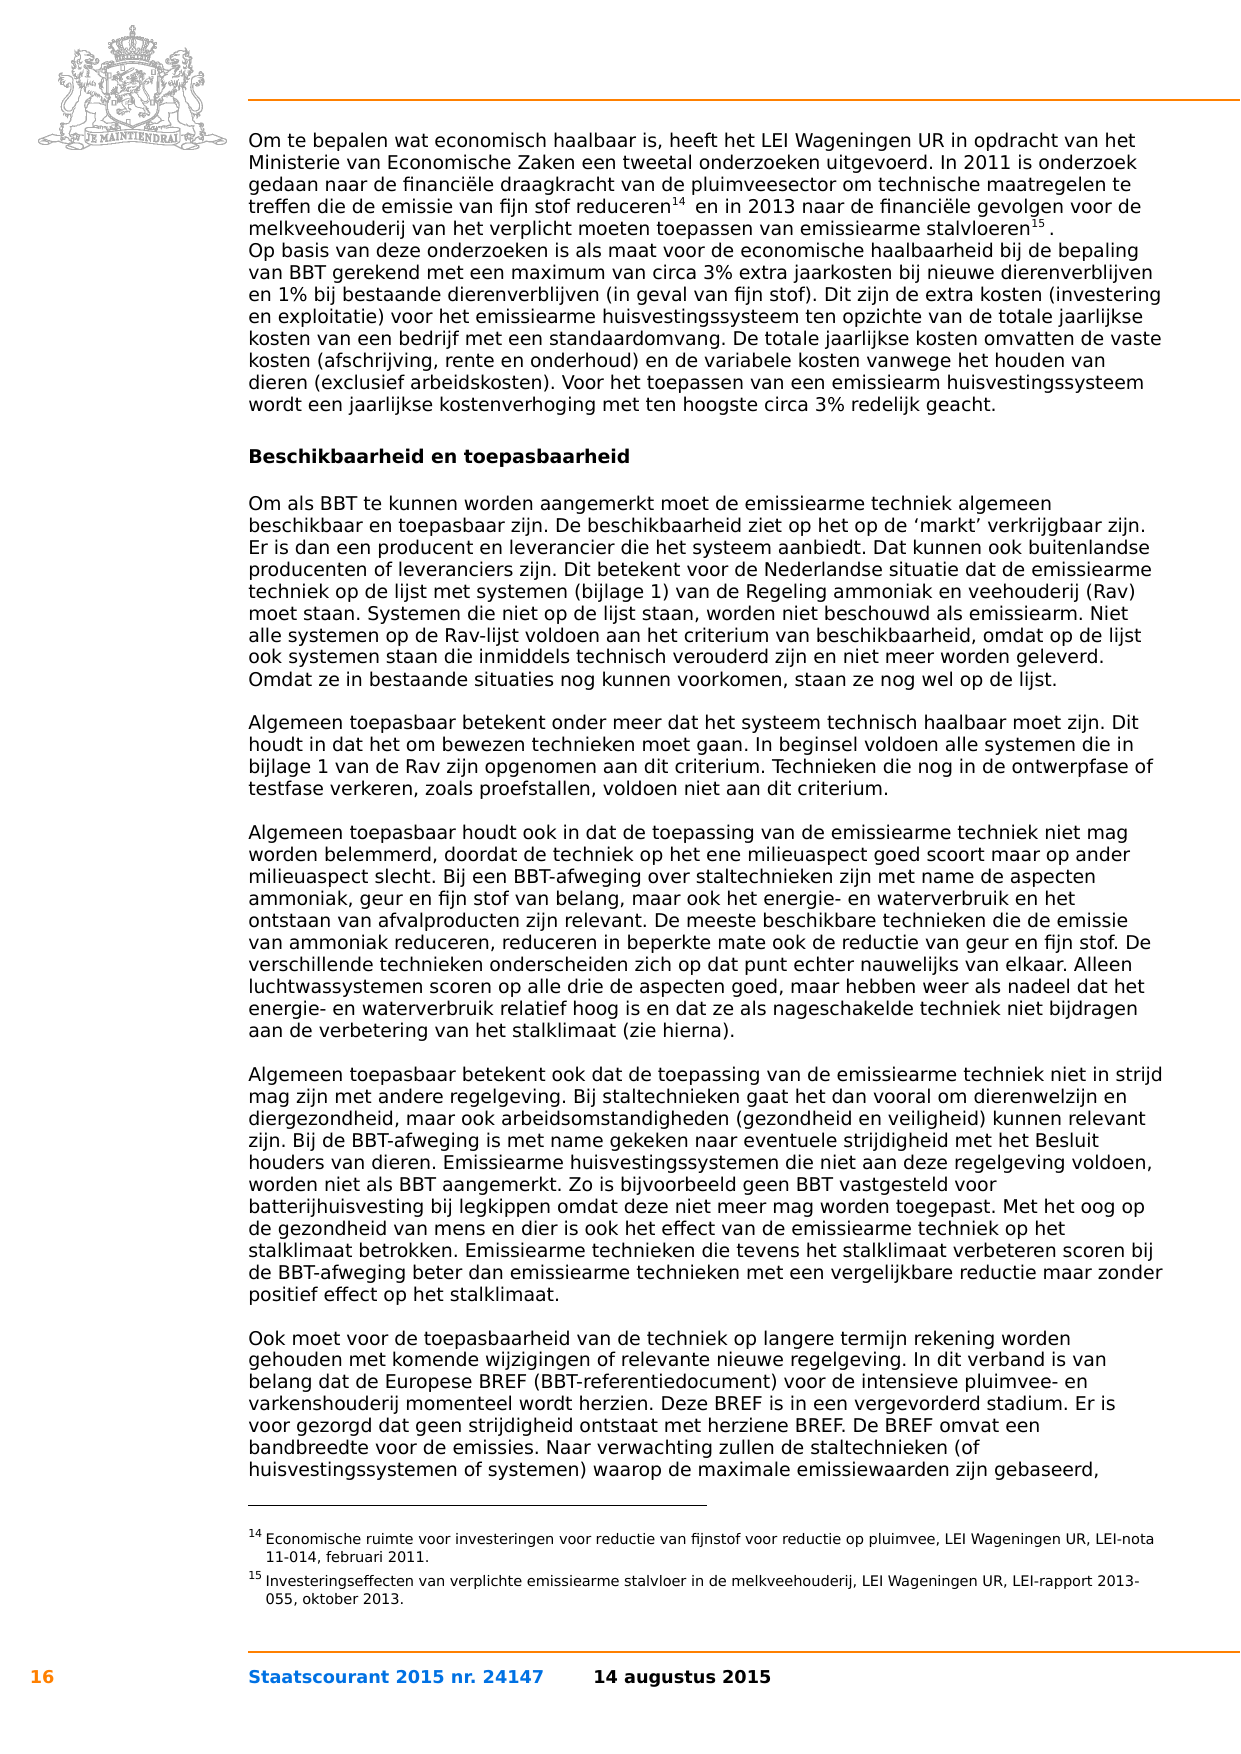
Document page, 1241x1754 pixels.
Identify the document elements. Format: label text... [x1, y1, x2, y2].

text Investeringseffecten van verplichte emissiearme stalvloer in de melkveehouderij, LEI Wageningen UR, LEI-rapport 2013-055, oktober 2013. [248, 1569, 1163, 1608]
text Op basis van deze onderzoeken is als maat voor de economische haalbaarheid bij de bepaling van BBT gerekend met een maximum van circa 3% extra jaarkosten bij nieuwe dierenverblijven en 1% bij bestaande dierenverblijven (in geval van fijn stof). Dit zijn de extra kosten (investering en exploitatie) voor het emissiearme huisvestingssysteem ten opzichte van de totale jaarlijkse kosten van een bedrijf met een standaardomvang. De totale jaarlijkse kosten omvatten de vaste kosten (afschrijving, rente en onderhoud) en de variabele kosten vanwege het houden van dieren (exclusief arbeidskosten). Voor het toepassen van een emissiearm huisvestingssysteem wordt een jaarlijkse kostenverhoging met ten hoogste circa 3% redelijk geacht. [248, 240, 1163, 416]
picture [38, 25, 227, 150]
text Om te bepalen wat economisch haalbaar is, heeft het LEI Wageningen UR in opdracht van het Ministerie van Economische Zaken een tweetal onderzoeken uitgevoerd. In 2011 is onderzoek gedaan naar de financiële draagkracht van de pluimveesector om technische maatregelen te treffen die de emissie van fijn stof reduceren en in 2013 naar de financiële gevolgen voor de melkveehouderij van het verplicht moeten toepassen van emissiearme stalvloeren. [248, 130, 1163, 240]
text Ook moet voor de toepasbaarheid van de techniek op langere termijn rekening worden gehouden met komende wijzigingen of relevante nieuwe regelgeving. In dit verband is van belang dat de Europese BREF (BBT-referentiedocument) voor de intensieve pluimvee- en varkenshouderij momenteel wordt herzien. Deze BREF is in een vergevorderd stadium. Er is voor gezorgd dat geen strijdigheid ontstaat met herziene BREF. De BREF omvat een bandbreedte voor de emissies. Naar verwachting zullen de staltechnieken (of huisvestingssystemen of systemen) waarop de maximale emissiewaarden zijn gebaseerd, [248, 1327, 1163, 1481]
text Om als BBT te kunnen worden aangemerkt moet de emissiearme techniek algemeen beschikbaar en toepasbaar zijn. De beschikbaarheid ziet op het op de ‘markt’ verkrijgbaar zijn. Er is dan een producent en leverancier die het systeem aanbiedt. Dat kunnen ook buitenlandse producenten of leveranciers zijn. Dit betekent voor de Nederlandse situatie dat de emissiearme techniek op de lijst met systemen (bijlage 1) van de Regeling ammoniak en veehouderij (Rav) moet staan. Systemen die niet op de lijst staan, worden niet beschouwd als emissiearm. Niet alle systemen op de Rav-lijst voldoen aan het criterium van beschikbaarheid, omdat op de lijst ook systemen staan die inmiddels technisch verouderd zijn en niet meer worden geleverd. Omdat ze in bestaande situaties nog kunnen voorkomen, staan ze nog wel op de lijst. [248, 493, 1163, 690]
subtitle Beschikbaarheid en toepasbaarheid [248, 446, 1163, 468]
text Algemeen toepasbaar houdt ook in dat de toepassing van de emissiearme techniek niet mag worden belemmerd, doordat de techniek op het ene milieuaspect goed scoort maar op ander milieuaspect slecht. Bij een BBT-afweging over staltechnieken zijn met name de aspecten ammoniak, geur en fijn stof van belang, maar ook het energie- en waterverbruik en het ontstaan van afvalproducten zijn relevant. De meeste beschikbare technieken die de emissie van ammoniak reduceren, reduceren in beperkte mate ook de reductie van geur en fijn stof. De verschillende technieken onderscheiden zich op dat punt echter nauwelijks van elkaar. Alleen luchtwassystemen scoren op alle drie de aspecten goed, maar hebben weer als nadeel dat het energie- en waterverbruik relatief hoog is en dat ze als nageschakelde techniek niet bijdragen aan de verbetering van het stalklimaat (zie hierna). [248, 822, 1163, 1042]
text Algemeen toepasbaar betekent ook dat de toepassing van de emissiearme techniek niet in strijd mag zijn met andere regelgeving. Bij staltechnieken gaat het dan vooral om dierenwelzijn en diergezondheid, maar ook arbeidsomstandigheden (gezondheid en veiligheid) kunnen relevant zijn. Bij de BBT-afweging is met name gekeken naar eventuele strijdigheid met het Besluit houders van dieren. Emissiearme huisvestingssystemen die niet aan deze regelgeving voldoen, worden niet als BBT aangemerkt. Zo is bijvoorbeeld geen BBT vastgesteld voor batterijhuisvesting bij legkippen omdat deze niet meer mag worden toegepast. Met het oog op de gezondheid van mens en dier is ook het effect van de emissiearme techniek op het stalklimaat betrokken. Emissiearme technieken die tevens het stalklimaat verbeteren scoren bij de BBT-afweging beter dan emissiearme technieken met een vergelijkbare reductie maar zonder positief effect op het stalklimaat. [248, 1064, 1163, 1306]
text Algemeen toepasbaar betekent onder meer dat het systeem technisch haalbaar moet zijn. Dit houdt in dat het om bewezen technieken moet gaan. In beginsel voldoen alle systemen die in bijlage 1 van de Rav zijn opgenomen aan dit criterium. Technieken die nog in de ontwerpfase of testfase verkeren, zoals proefstallen, voldoen niet aan dit criterium. [248, 712, 1163, 800]
text Economische ruimte voor investeringen voor reductie van fijnstof voor reductie op pluimvee, LEI Wageningen UR, LEI-nota 11-014, februari 2011. [248, 1527, 1163, 1566]
